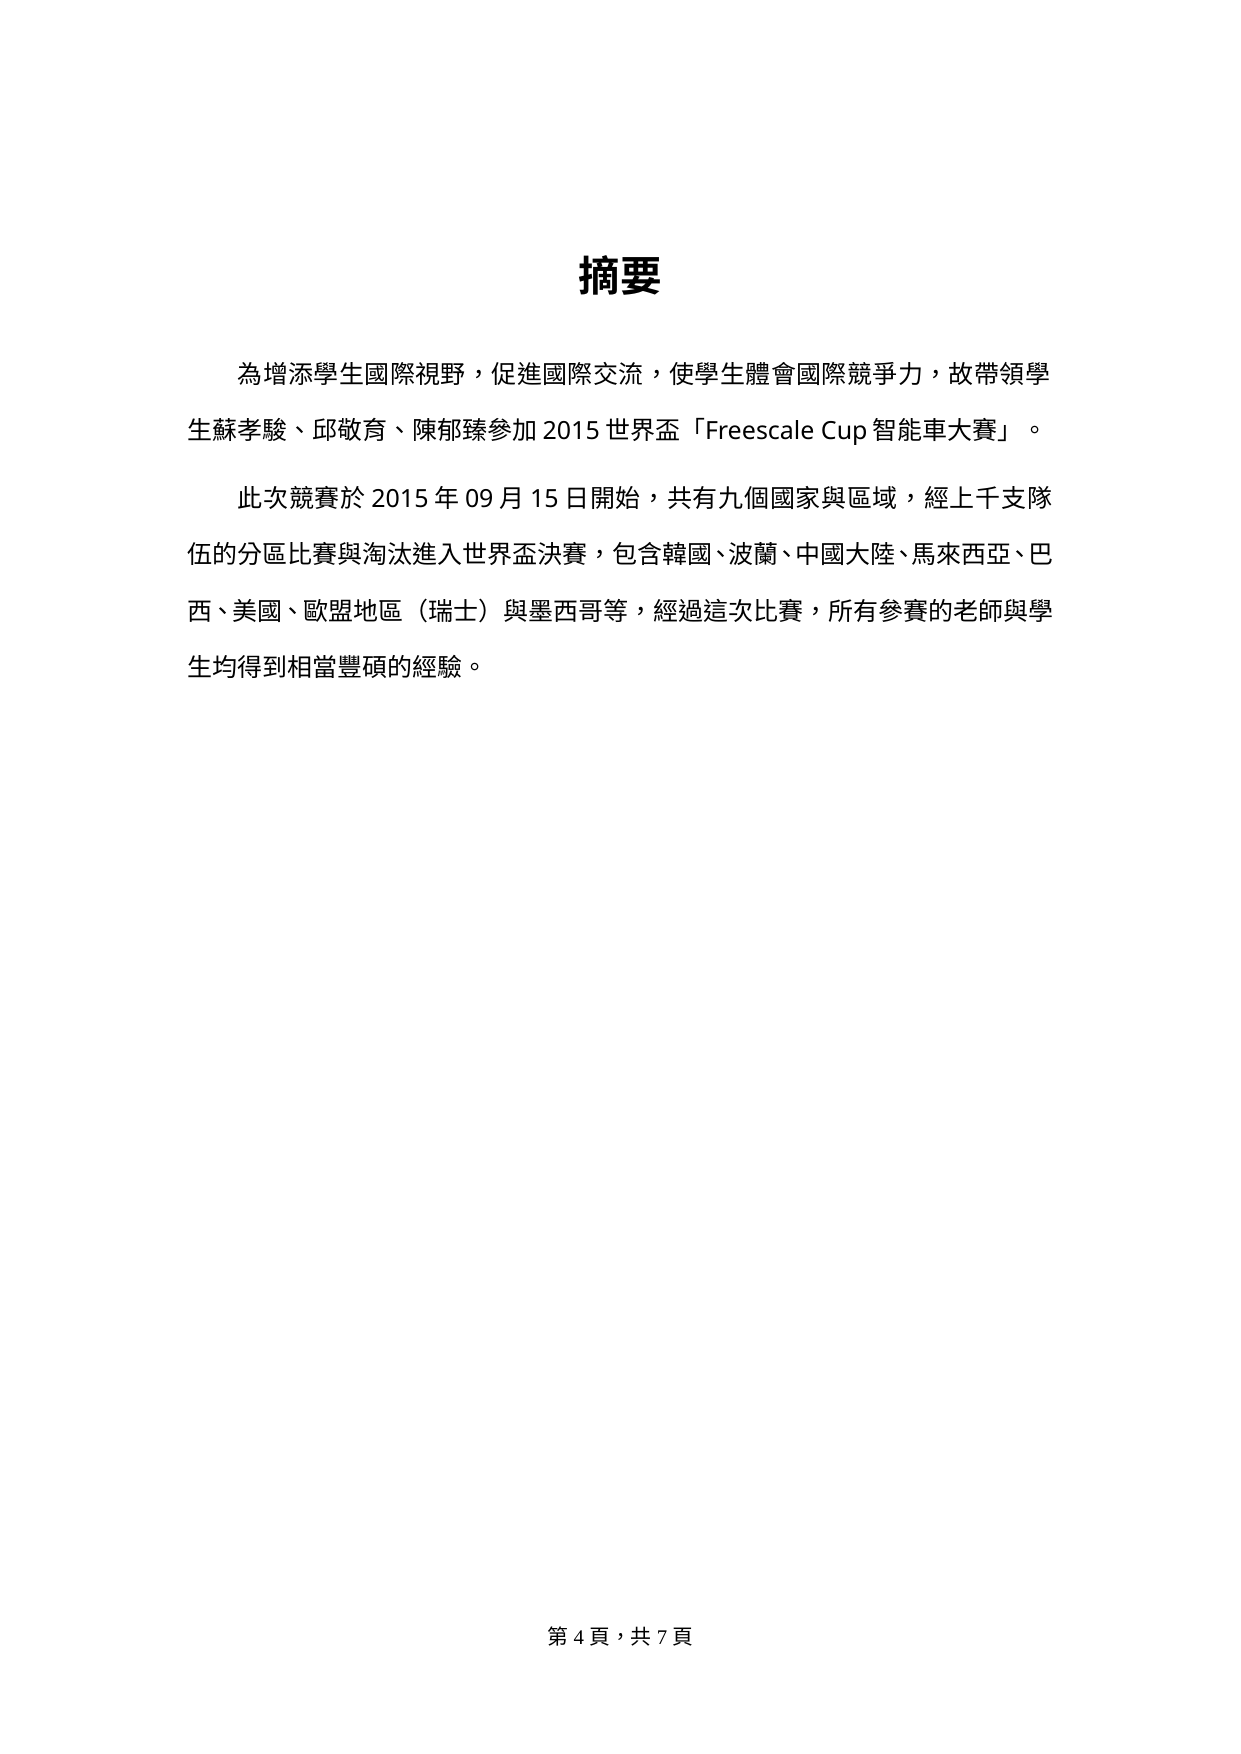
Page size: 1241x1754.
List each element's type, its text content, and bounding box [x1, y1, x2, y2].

text 此次競賽於2015年09月15日開始，共有九個國家與區域，經上千支隊伍的分區比賽與淘汰進入世界盃決賽，包含韓國、波蘭、中國大陸、馬來西亞、巴西、美國、歐盟地區（瑞士）與墨西哥等，經過這次比賽，所有參賽的老師與學生均得到相當豐碩的經驗。 [187, 478, 1053, 684]
subtitle 摘要 [187, 236, 1053, 311]
text 為增添學生國際視野，促進國際交流，使學生體會國際競爭力，故帶領學生蘇孝駿、邱敬育、陳郁臻參加2015世界盃「Freescale Cup智能車大賽」。 [187, 354, 1053, 447]
